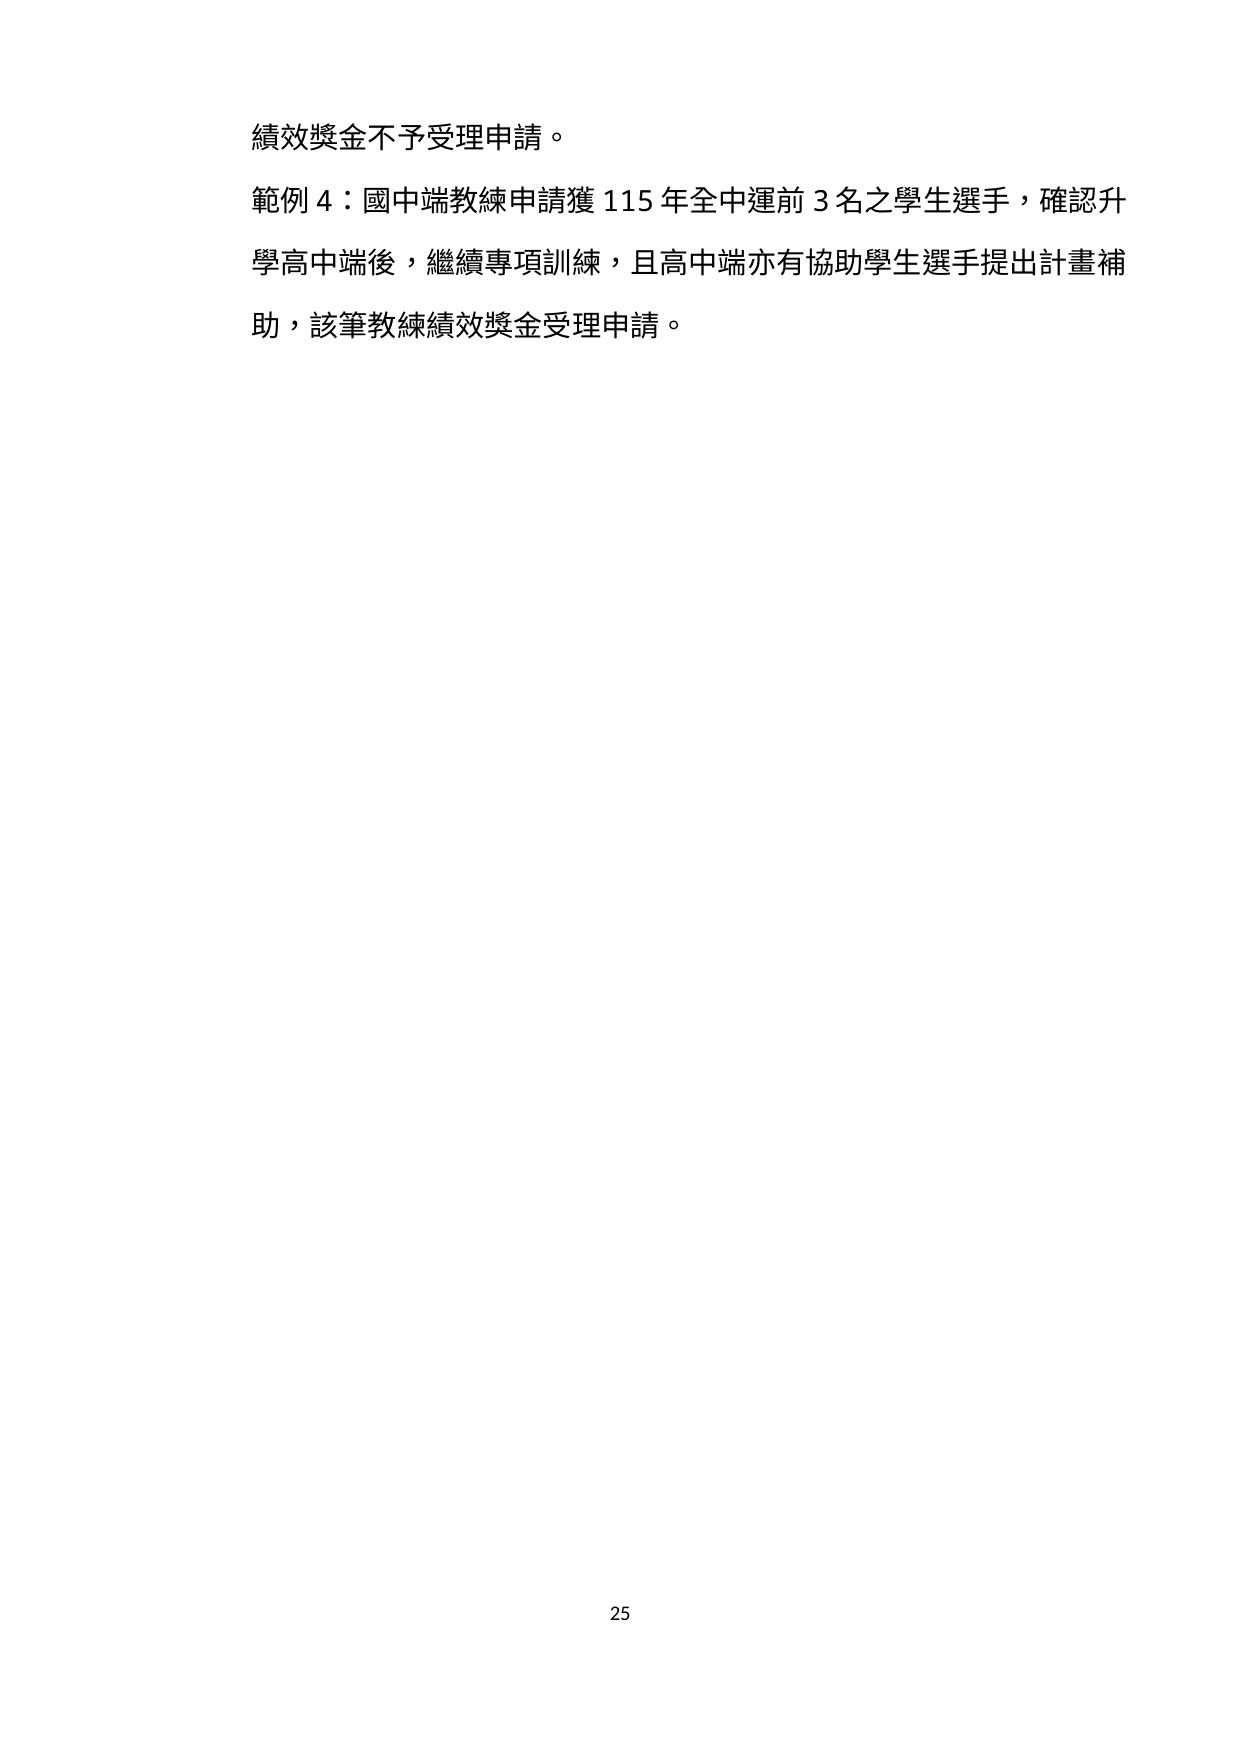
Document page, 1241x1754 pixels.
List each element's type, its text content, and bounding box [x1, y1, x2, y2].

text 績效獎金不予受理申請。 [251, 94, 1128, 157]
text 範例4：國中端教練申請獲115年全中運前3名之學生選手，確認升學高中端後，繼續專項訓練，且高中端亦有協助學生選手提出計畫補助，該筆教練績效獎金受理申請。 [251, 157, 1128, 344]
